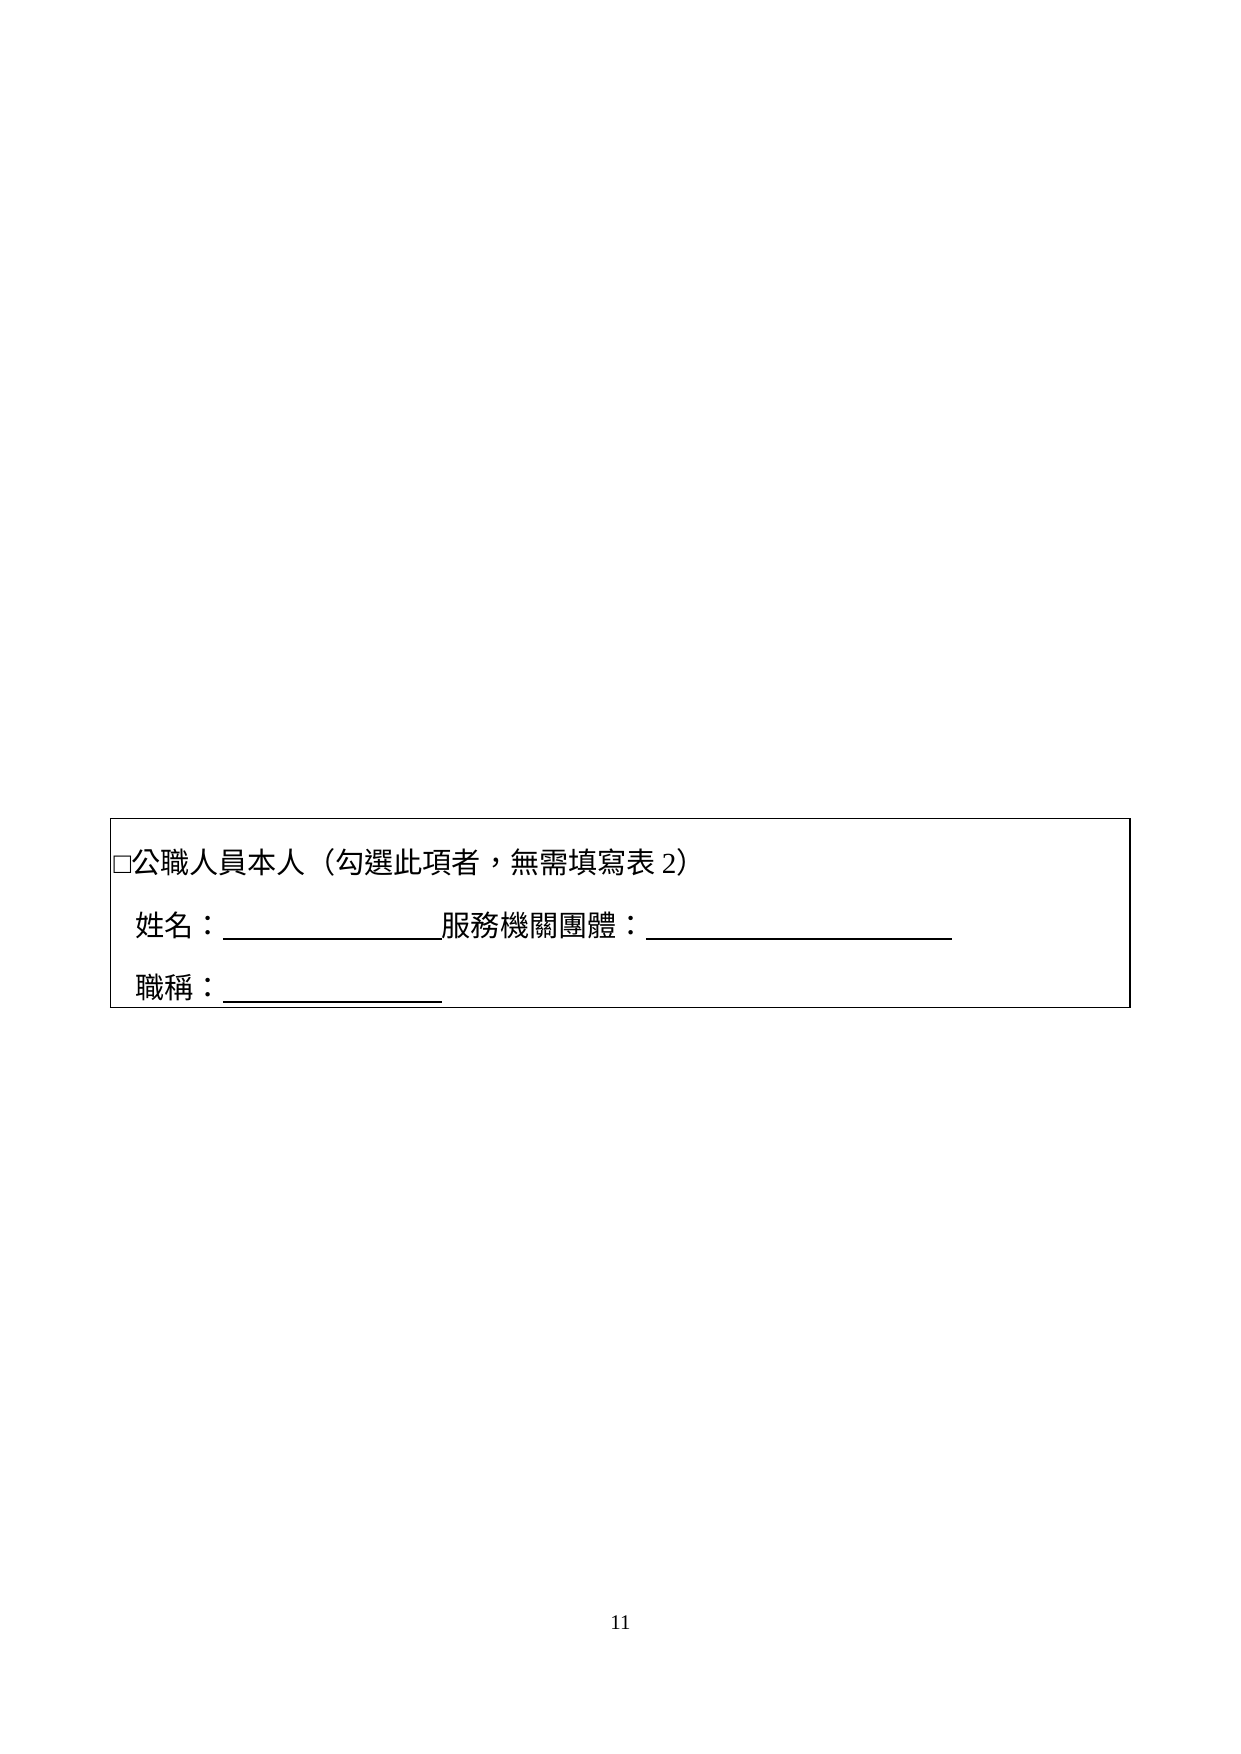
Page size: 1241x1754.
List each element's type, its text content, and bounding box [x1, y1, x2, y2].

table_cell □公職人員本人（勾選此項者，無需填寫表2） 姓名： 服務機關團體： 職稱： [111, 819, 1129, 1007]
